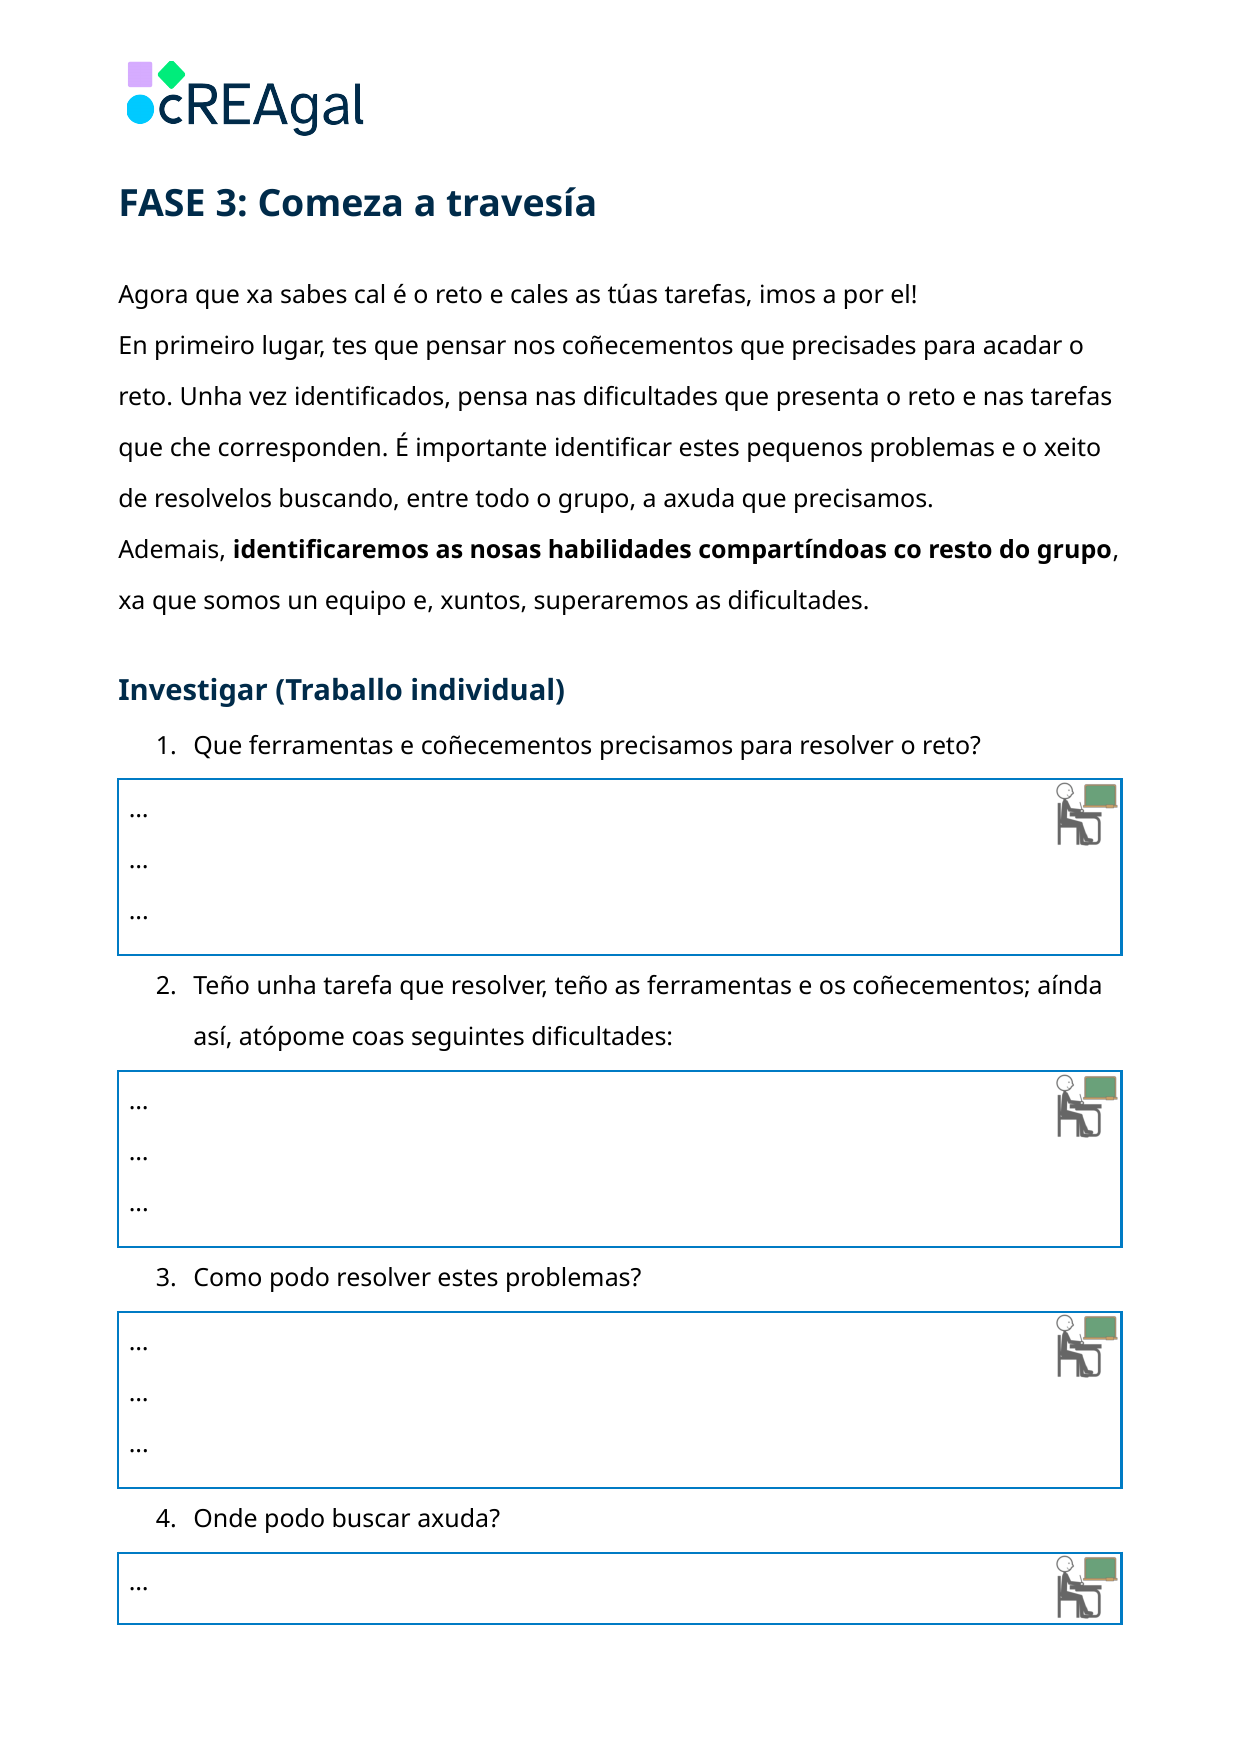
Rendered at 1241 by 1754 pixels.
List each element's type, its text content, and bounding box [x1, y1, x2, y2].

table_header … [119, 1554, 1120, 1623]
table_header … … ... [119, 1313, 1120, 1487]
table_header … … ... [119, 780, 1120, 954]
text Agora que xa sabes cal é o reto e cales as túas tarefas, imos a por el! [118, 277, 1122, 311]
list Teño unha tarefa que resolver, teño as ferramentas e os coñecementos; aínda así, atópome coas seguintes dificultades: [156, 968, 1122, 1053]
list Como podo resolver estes problemas? [156, 1260, 1122, 1294]
list Onde podo buscar axuda? [156, 1501, 1122, 1534]
text Ademais, identificaremos as nosas habilidades compartíndoas co resto do grupo, xa que somos un equipo e, xuntos, superaremos as dificultades. [118, 532, 1122, 617]
list Que ferramentas e coñecementos precisamos para resolver o reto? [156, 727, 1122, 761]
subtitle Investigar (Traballo individual) [118, 669, 1122, 709]
text En primeiro lugar, tes que pensar nos coñecementos que precisades para acadar o reto. Unha vez identificados, pensa nas dificultades que presenta o reto e nas tarefas que che corresponden. É importante identificar estes pequenos problemas e o xeito de resolvelos buscando, entre todo o grupo, a axuda que precisamos. [118, 328, 1122, 515]
picture [127, 61, 364, 136]
subtitle FASE 3: Comeza a travesía [118, 176, 1122, 227]
table_header … … ... [119, 1072, 1120, 1246]
